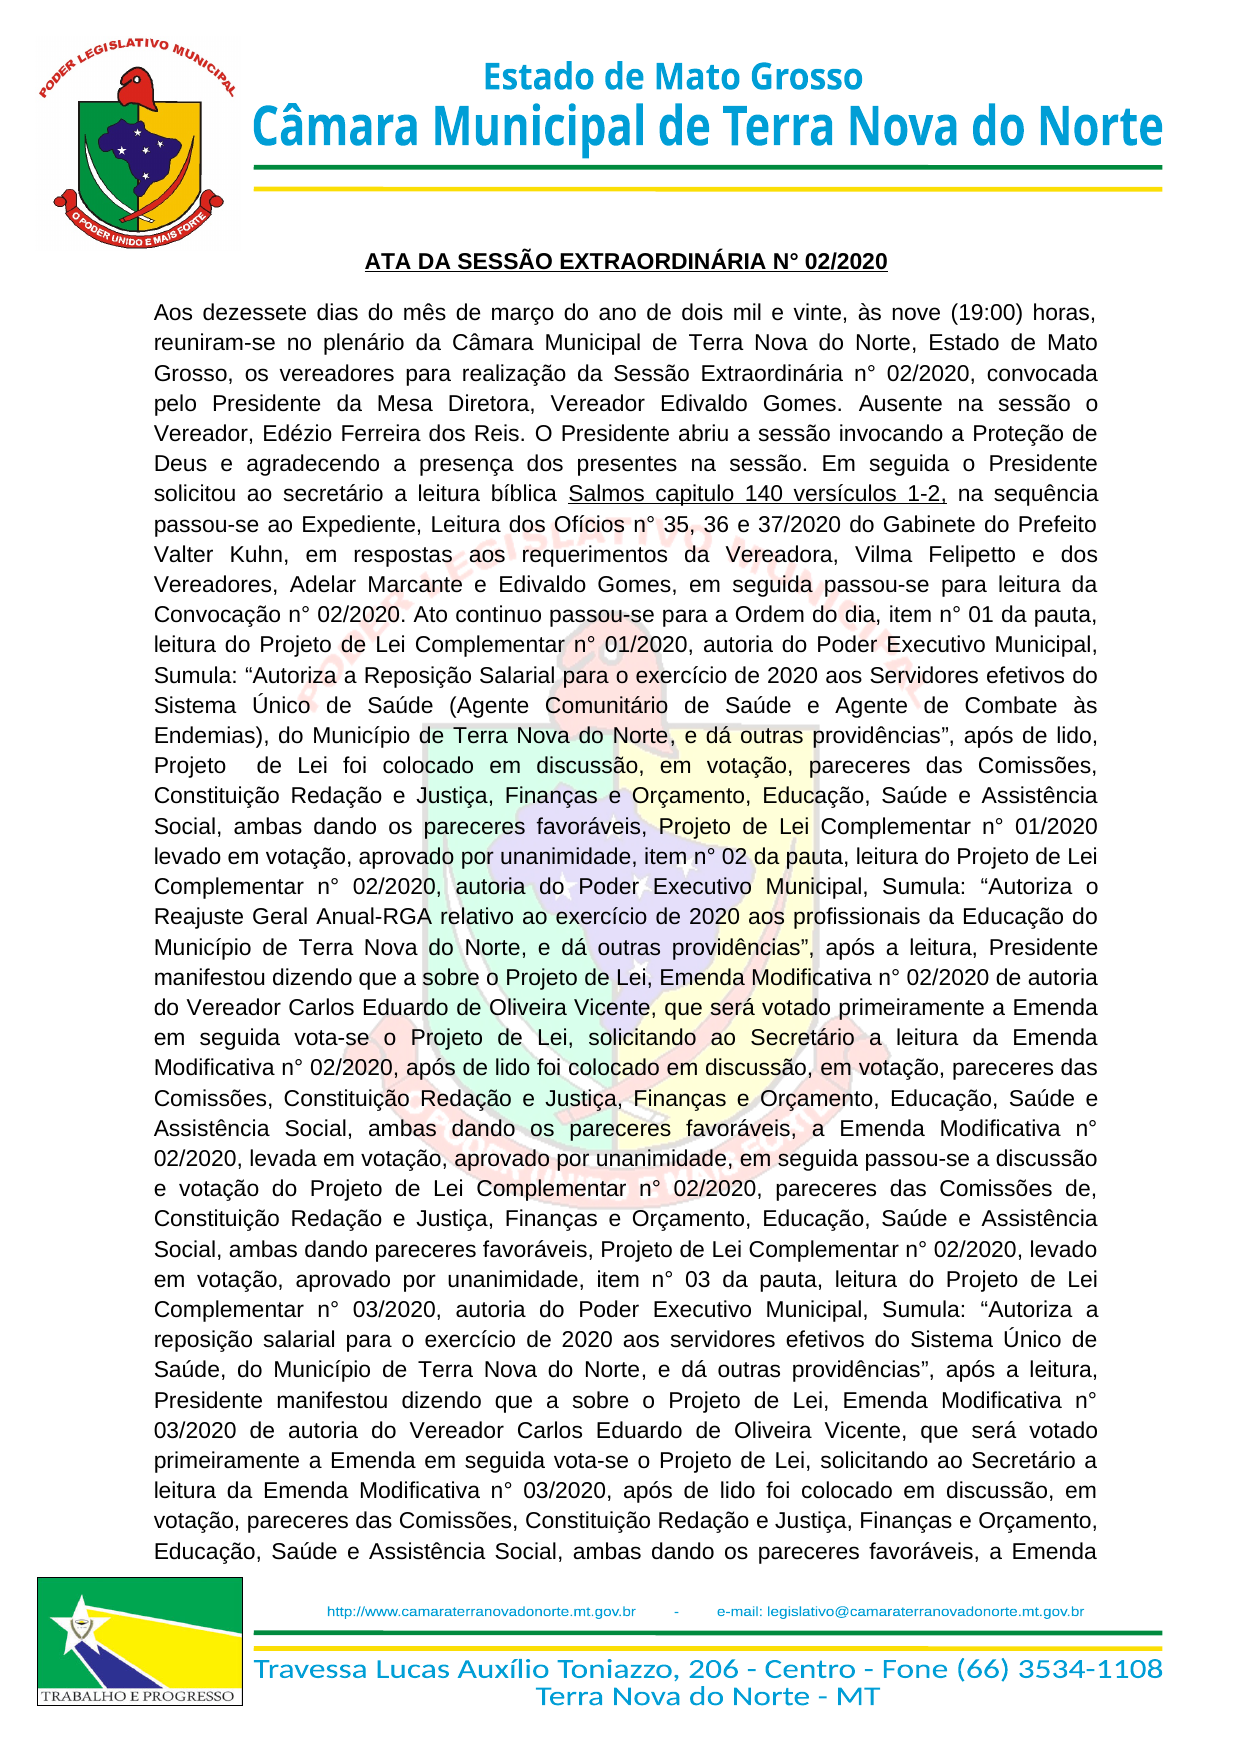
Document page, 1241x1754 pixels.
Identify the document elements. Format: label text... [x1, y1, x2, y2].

picture [35, 36, 241, 251]
picture [38, 1578, 242, 1705]
picture [836, 1606, 849, 1613]
text ATA DA SESSÃO EXTRAORDINÁRIA N° 02/2020 [153, 248, 1098, 274]
text Aos dezessete dias do mês de março do ano de dois mil e vinte, às nove (19:00) horas, reuniram-se no plenário da Câmara Municipal de Terra Nova do Norte, Estado de Mato Grosso, os vereadores para realização da Sessão Extraordinária n° 02/2020, convocada pelo Presidente da Mesa Diretora, Vereador Edivaldo Gomes. Ausente na sessão o Vereador, Edézio Ferreira dos Reis. O Presidente abriu a sessão invocando a Proteção de Deus e agradecendo a presença dos presentes na sessão. Em seguida o Presidente solicitou ao secretário a leitura bíblica Salmos capitulo 140 versículos 1-2, na sequência passou-se ao Expediente, Leitura dos Ofícios n° 35, 36 e 37/2020 do Gabinete do Prefeito Valter Kuhn, em respostas aos requerimentos da Vereadora, Vilma Felipetto e dos Vereadores, Adelar Marcante e Edivaldo Gomes, em seguida passou-se para leitura da Convocação n° 02/2020. Ato continuo passou-se para a Ordem do dia, item n° 01 da pauta, leitura do Projeto de Lei Complementar n° 01/2020, autoria do Poder Executivo Municipal, Sumula: “Autoriza a Reposição Salarial para o exercício de 2020 aos Servidores efetivos do Sistema Único de Saúde (Agente Comunitário de Saúde e Agente de Combate às Endemias), do Município de Terra Nova do Norte, e dá outras providências”, após de lido, Projeto de Lei foi colocado em discussão, em votação, pareceres das Comissões, Constituição Redação e Justiça, Finanças e Orçamento, Educação, Saúde e Assistência Social, ambas dando os pareceres favoráveis, Projeto de Lei Complementar n° 01/2020 levado em votação, aprovado por unanimidade, item n° 02 da pauta, leitura do Projeto de Lei Complementar n° 02/2020, autoria do Poder Executivo Municipal, Sumula: “Autoriza o Reajuste Geral Anual-RGA relativo ao exercício de 2020 aos profissionais da Educação do Município de Terra Nova do Norte, e dá outras providências”, após a leitura, Presidente manifestou dizendo que a sobre o Projeto de Lei, Emenda Modificativa n° 02/2020 de autoria do Vereador Carlos Eduardo de Oliveira Vicente, que será votado primeiramente a Emenda em seguida vota-se o Projeto de Lei, solicitando ao Secretário a leitura da Emenda Modificativa n° 02/2020, após de lido foi colocado em discussão, em votação, pareceres das Comissões, Constituição Redação e Justiça, Finanças e Orçamento, Educação, Saúde e Assistência Social, ambas dando os pareceres favoráveis, a Emenda Modificativa n° 02/2020, levada em votação, aprovado por unanimidade, em seguida passou-se a discussão e votação do Projeto de Lei Complementar n° 02/2020, pareceres das Comissões de, Constituição Redação e Justiça, Finanças e Orçamento, Educação, Saúde e Assistência Social, ambas dando pareceres favoráveis, Projeto de Lei Complementar n° 02/2020, levado em votação, aprovado por unanimidade, item n° 03 da pauta, leitura do Projeto de Lei Complementar n° 03/2020, autoria do Poder Executivo Municipal, Sumula: “Autoriza a reposição salarial para o exercício de 2020 aos servidores efetivos do Sistema Único de Saúde, do Município de Terra Nova do Norte, e dá outras providências”, após a leitura, Presidente manifestou dizendo que a sobre o Projeto de Lei, Emenda Modificativa n° 03/2020 de autoria do Vereador Carlos Eduardo de Oliveira Vicente, que será votado primeiramente a Emenda em seguida vota-se o Projeto de Lei, solicitando ao Secretário a leitura da Emenda Modificativa n° 03/2020, após de lido foi colocado em discussão, em votação, pareceres das Comissões, Constituição Redação e Justiça, Finanças e Orçamento, Educação, Saúde e Assistência Social, ambas dando os pareceres favoráveis, a Emenda [153, 299, 1098, 1564]
